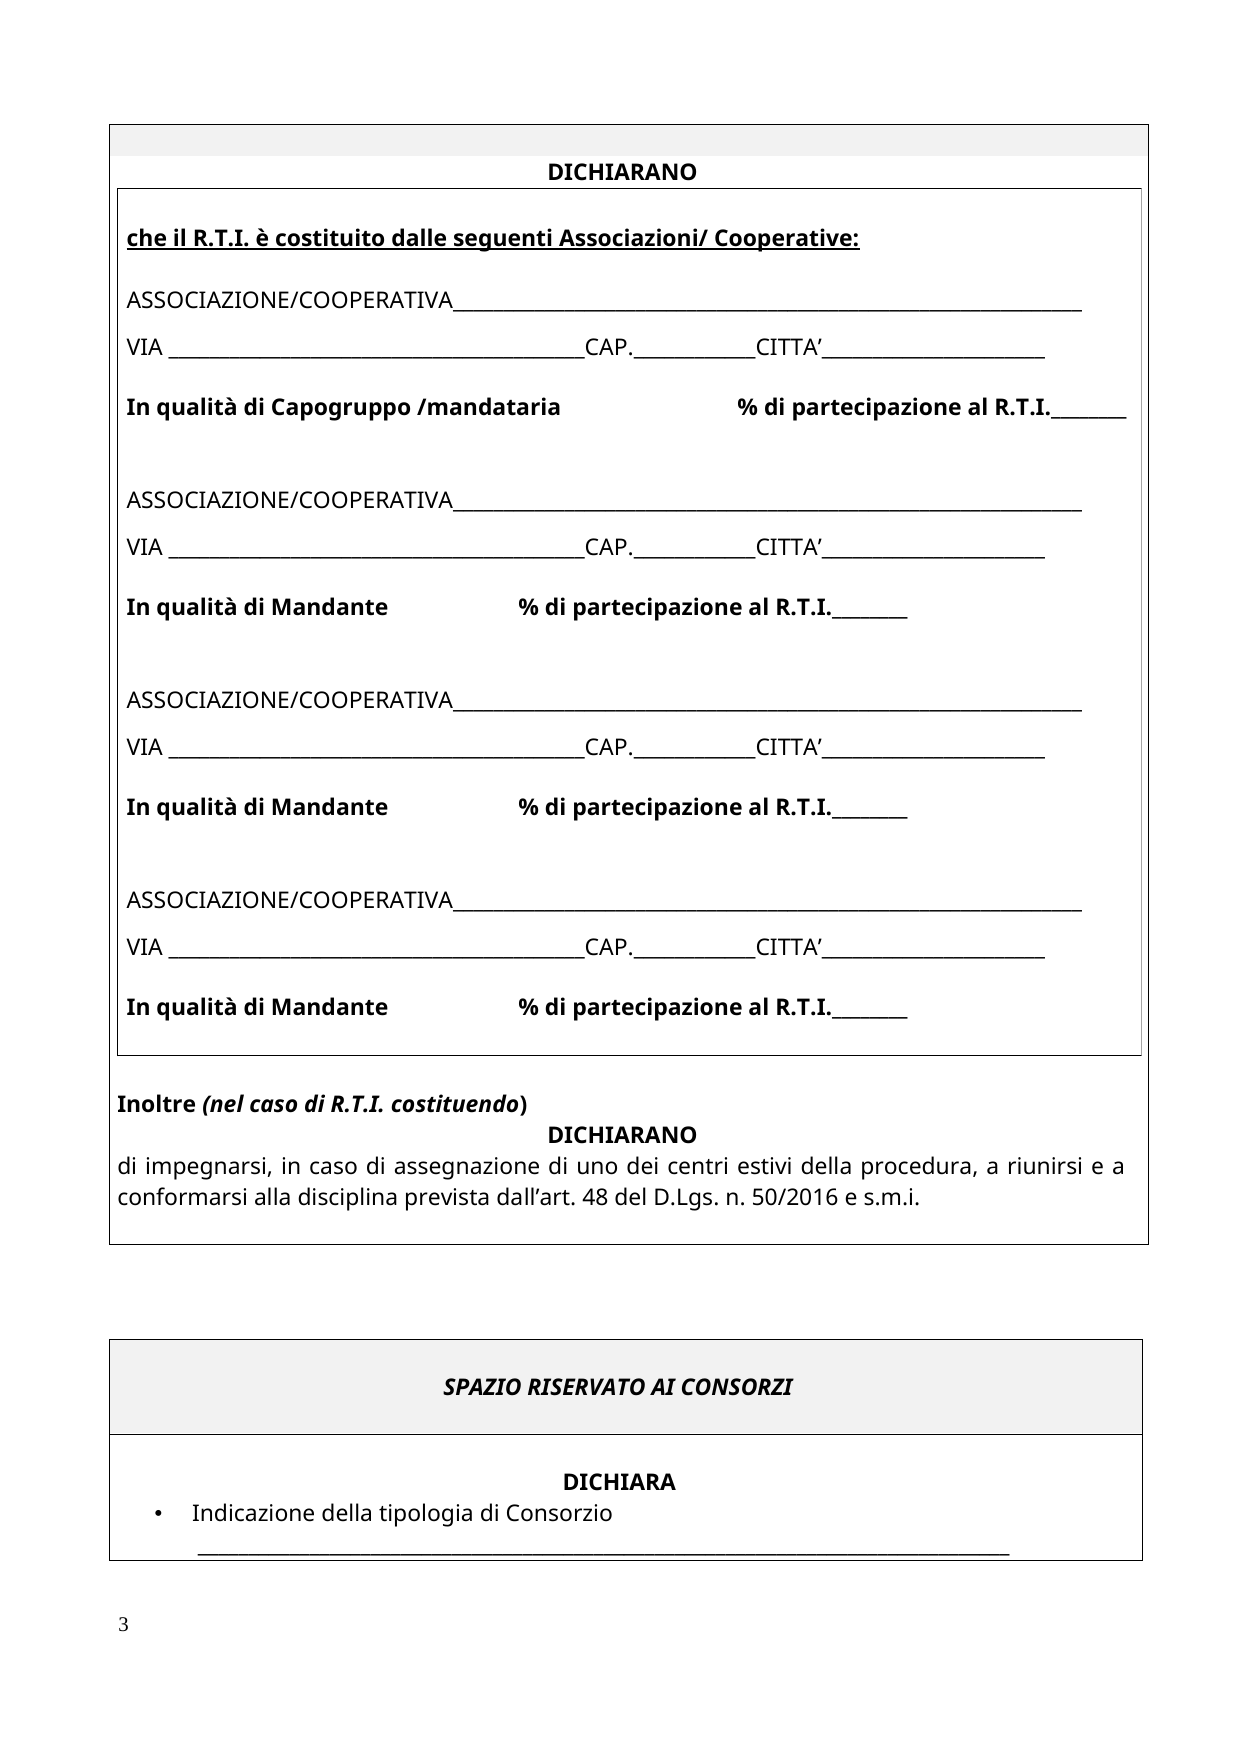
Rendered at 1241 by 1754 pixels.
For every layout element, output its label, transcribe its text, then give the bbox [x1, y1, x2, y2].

table_cell DICHIARANO che il R.T.I. è costituito dalle seguenti Associazioni/ Cooperative: ASSOCIAZIONE/COOPERATIVA______________________________________________________________ VIA _________________________________________CAP.____________CITTA’______________________ In qualità di Capogruppo /mandataria % di partecipazione al R.T.I.________ ASSOCIAZIONE/COOPERATIVA______________________________________________________________ VIA _________________________________________CAP.____________CITTA’______________________ In qualità di Mandante % di partecipazione al R.T.I.________ ASSOCIAZIONE/COOPERATIVA______________________________________________________________ VIA _________________________________________CAP.____________CITTA’______________________ In qualità di Mandante % di partecipazione al R.T.I.________ ASSOCIAZIONE/COOPERATIVA______________________________________________________________ VIA _________________________________________CAP.____________CITTA’______________________ In qualità di Mandante % di partecipazione al R.T.I.________ Inoltre (nel caso di R.T.I. costituendo) DICHIARANO di impegnarsi, in caso di assegnazione di uno dei centri estivi della procedura, a riunirsi e a conformarsi alla disciplina prevista dall’art. 48 del D.Lgs. n. 50/2016 e s.m.i. [110, 156, 1148, 1244]
table_header [110, 125, 1148, 156]
table_cell DICHIARA Indicazione della tipologia di Consorzio ________________________________________________________________________________ [110, 1435, 1142, 1559]
table_header SPAZIO RISERVATO AI CONSORZI [110, 1340, 1142, 1433]
